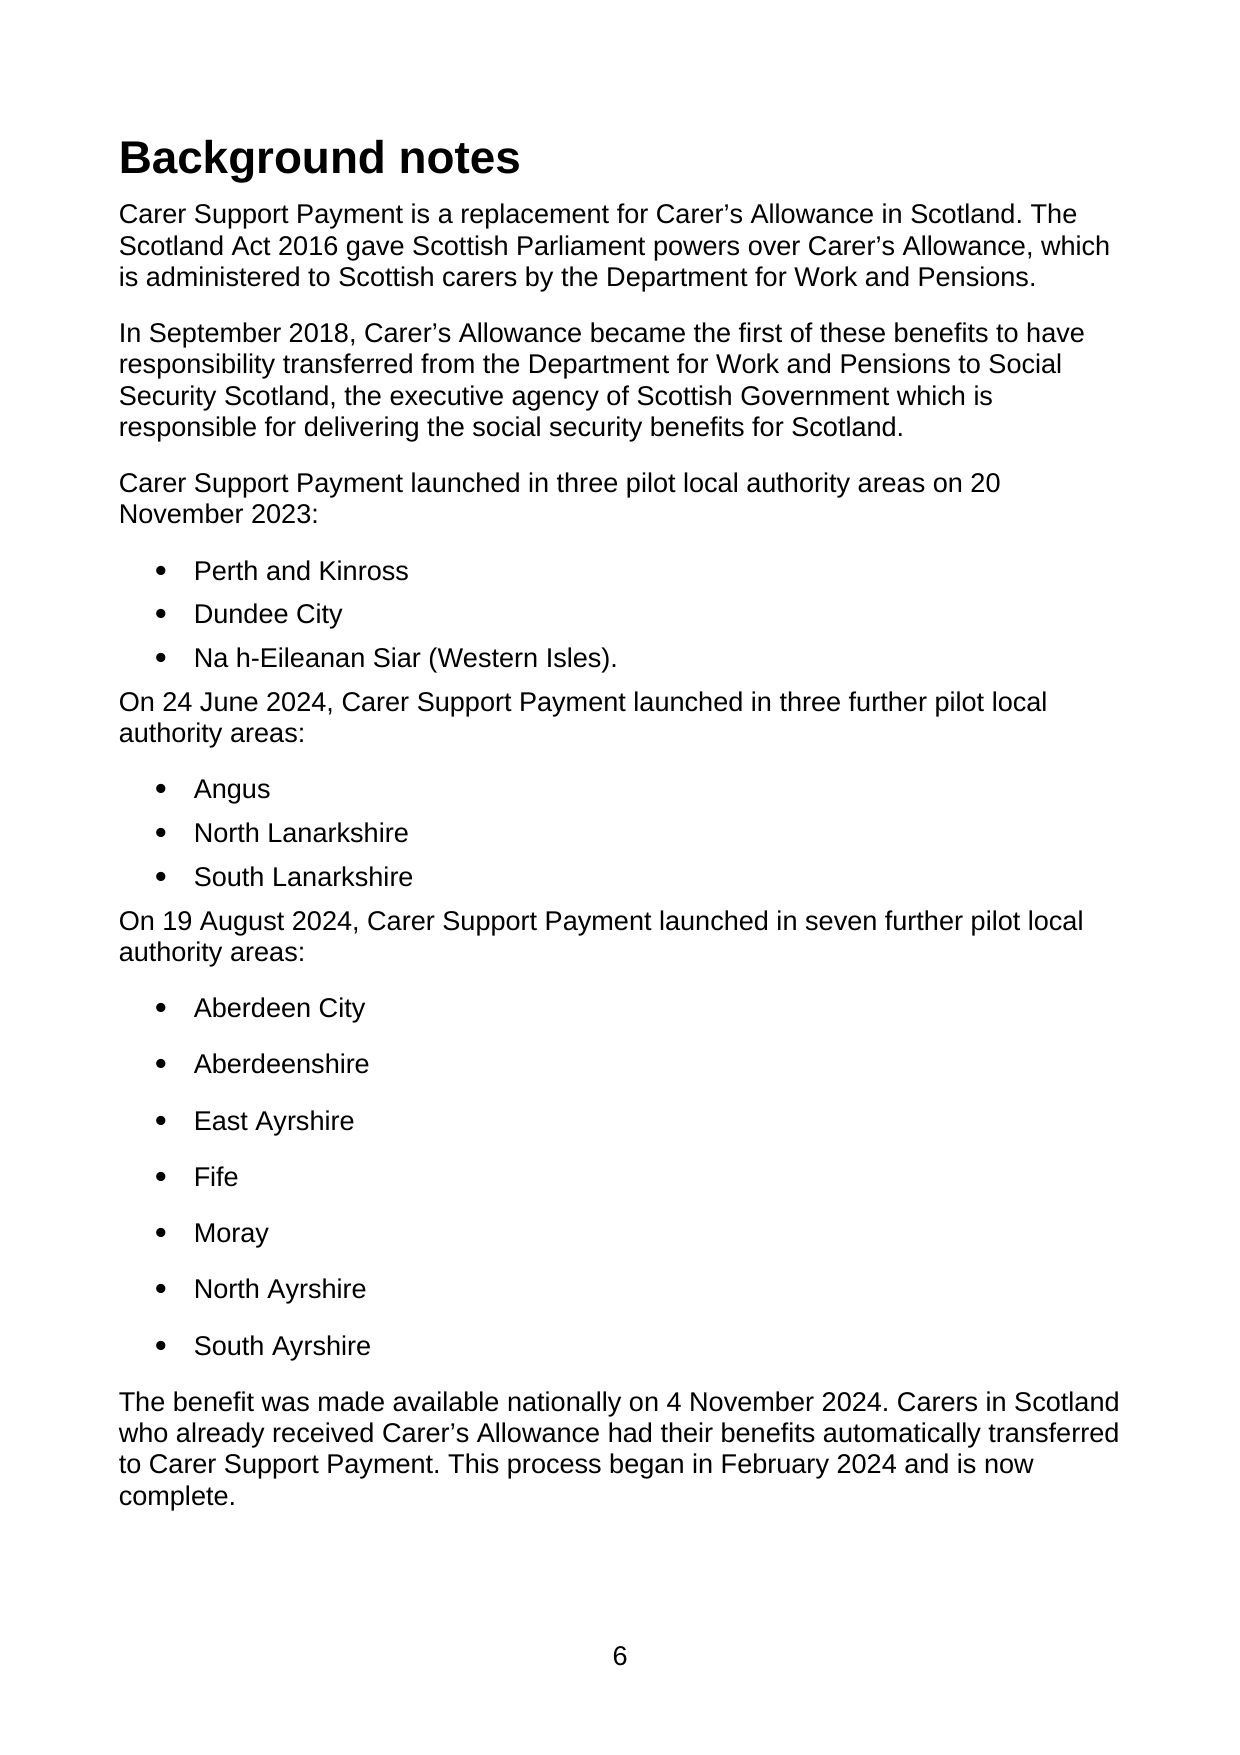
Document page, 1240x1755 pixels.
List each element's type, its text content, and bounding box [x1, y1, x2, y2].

list Angus [156, 774, 1121, 805]
list Moray [156, 1218, 1121, 1249]
text Carer Support Payment is a replacement for Carer’s Allowance in Scotland. The Scotland Act 2016 gave Scottish Parliament powers over Carer’s Allowance, which is administered to Scottish carers by the Department for Work and Pensions. [118, 199, 1121, 293]
text On 19 August 2024, Carer Support Payment launched in seven further pilot local authority areas: [118, 905, 1121, 968]
list Fife [156, 1161, 1121, 1193]
text The benefit was made available nationally on 4 November 2024. Carers in Scotland who already received Carer’s Allowance had their benefits automatically transferred to Carer Support Payment. This process began in February 2024 and is now complete. [118, 1386, 1121, 1511]
list South Lanarkshire [156, 861, 1121, 893]
text Carer Support Payment launched in three pilot local authority areas on 20 November 2023: [118, 468, 1121, 530]
list Aberdeenshire [156, 1049, 1121, 1080]
list East Ayrshire [156, 1105, 1121, 1136]
list Aberdeen City [156, 993, 1121, 1024]
subtitle Background notes [118, 120, 1121, 186]
text On 24 June 2024, Carer Support Payment launched in three further pilot local authority areas: [118, 686, 1121, 749]
text In September 2018, Carer’s Allowance became the first of these benefits to have responsibility transferred from the Department for Work and Pensions to Social Security Scotland, the executive agency of Scottish Government which is responsible for delivering the social security benefits for Scotland. [118, 318, 1121, 443]
list Na h-Eileanan Siar (Western Isles). [156, 643, 1121, 674]
list North Lanarkshire [156, 818, 1121, 849]
list South Ayrshire [156, 1330, 1121, 1361]
list Perth and Kinross [156, 555, 1121, 586]
list Dundee City [156, 599, 1121, 630]
list North Ayrshire [156, 1274, 1121, 1305]
